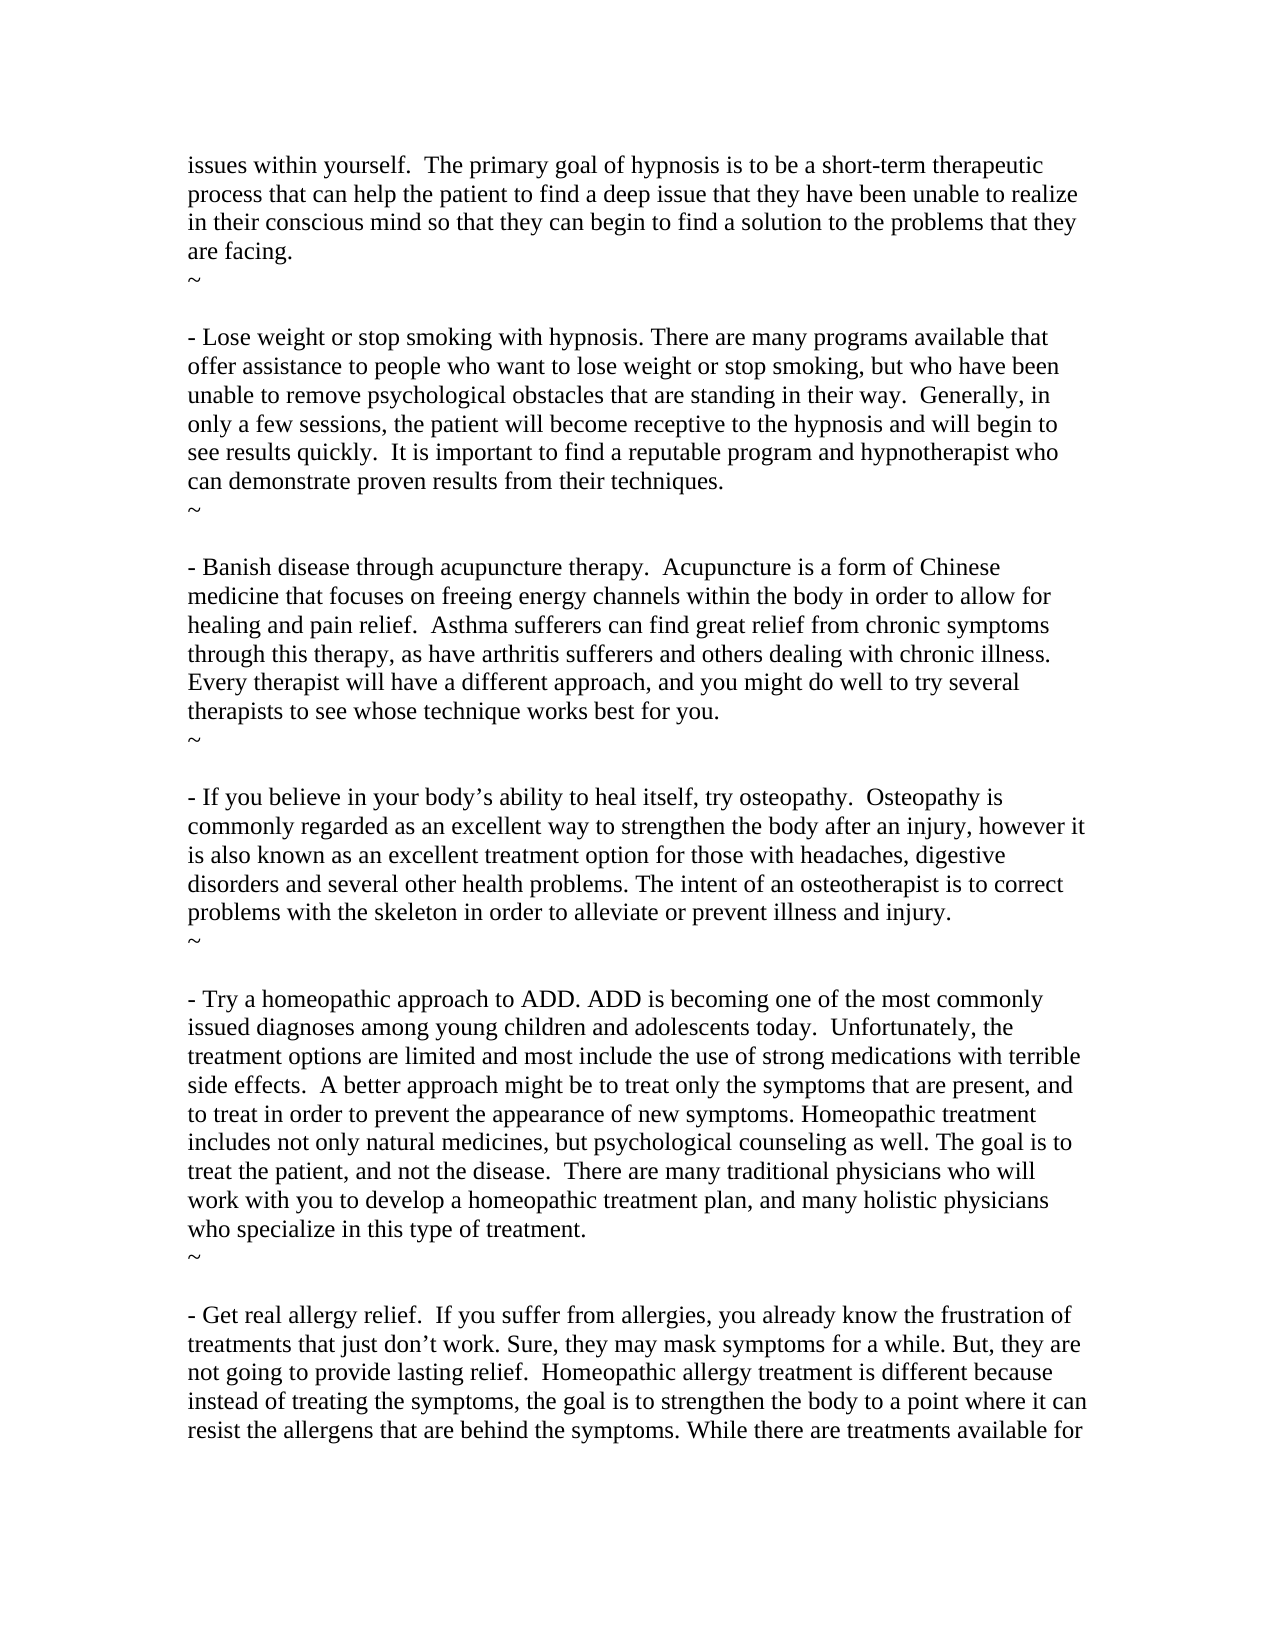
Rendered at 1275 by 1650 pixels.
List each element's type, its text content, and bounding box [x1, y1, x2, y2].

text - Get real allergy relief. If you suffer from allergies, you already know the frustration of treatments that just don’t work. Sure, they may mask symptoms for a while. But, they are not going to provide lasting relief. Homeopathic allergy treatment is different because instead of treating the symptoms, the goal is to strengthen the body to a point where it can resist the allergens that are behind the symptoms. While there are treatments available for [187, 1300, 1087, 1444]
text ~ [187, 725, 1087, 754]
text ~ [187, 495, 1087, 524]
text - Lose weight or stop smoking with hypnosis. There are many programs available that offer assistance to people who want to lose weight or stop smoking, but who have been unable to remove psychological obstacles that are standing in their way. Generally, in only a few sessions, the patient will become receptive to the hypnosis and will begin to see results quickly. It is important to find a reputable program and hypnotherapist who can demonstrate proven results from their techniques. [187, 322, 1087, 495]
text ~ [187, 1242, 1087, 1271]
text issues within yourself. The primary goal of hypnosis is to be a short-term therapeutic process that can help the patient to find a deep issue that they have been unable to realize in their conscious mind so that they can begin to find a solution to the problems that they are facing. [187, 150, 1087, 265]
text - Try a homeopathic approach to ADD. ADD is becoming one of the most commonly issued diagnoses among young children and adolescents today. Unfortunately, the treatment options are limited and most include the use of strong medications with terrible side effects. A better approach might be to treat only the symptoms that are present, and to treat in order to prevent the appearance of new symptoms. Homeopathic treatment includes not only natural medicines, but psychological counseling as well. The goal is to treat the patient, and not the disease. There are many traditional physicians who will work with you to develop a homeopathic treatment plan, and many holistic physicians who specialize in this type of treatment. [187, 984, 1087, 1242]
text - Banish disease through acupuncture therapy. Acupuncture is a form of Chinese medicine that focuses on freeing energy channels within the body in order to allow for healing and pain relief. Asthma sufferers can find great relief from chronic symptoms through this therapy, as have arthritis sufferers and others dealing with chronic illness. Every therapist will have a different approach, and you might do well to try several therapists to see whose technique works best for you. [187, 552, 1087, 725]
text - If you believe in your body’s ability to heal itself, try osteopathy. Osteopathy is commonly regarded as an excellent way to strengthen the body after an injury, however it is also known as an excellent treatment option for those with headaches, digestive disorders and several other health problems. The intent of an osteotherapist is to correct problems with the skeleton in order to alleviate or prevent illness and injury. [187, 782, 1087, 926]
text ~ [187, 926, 1087, 955]
text ~ [187, 265, 1087, 294]
